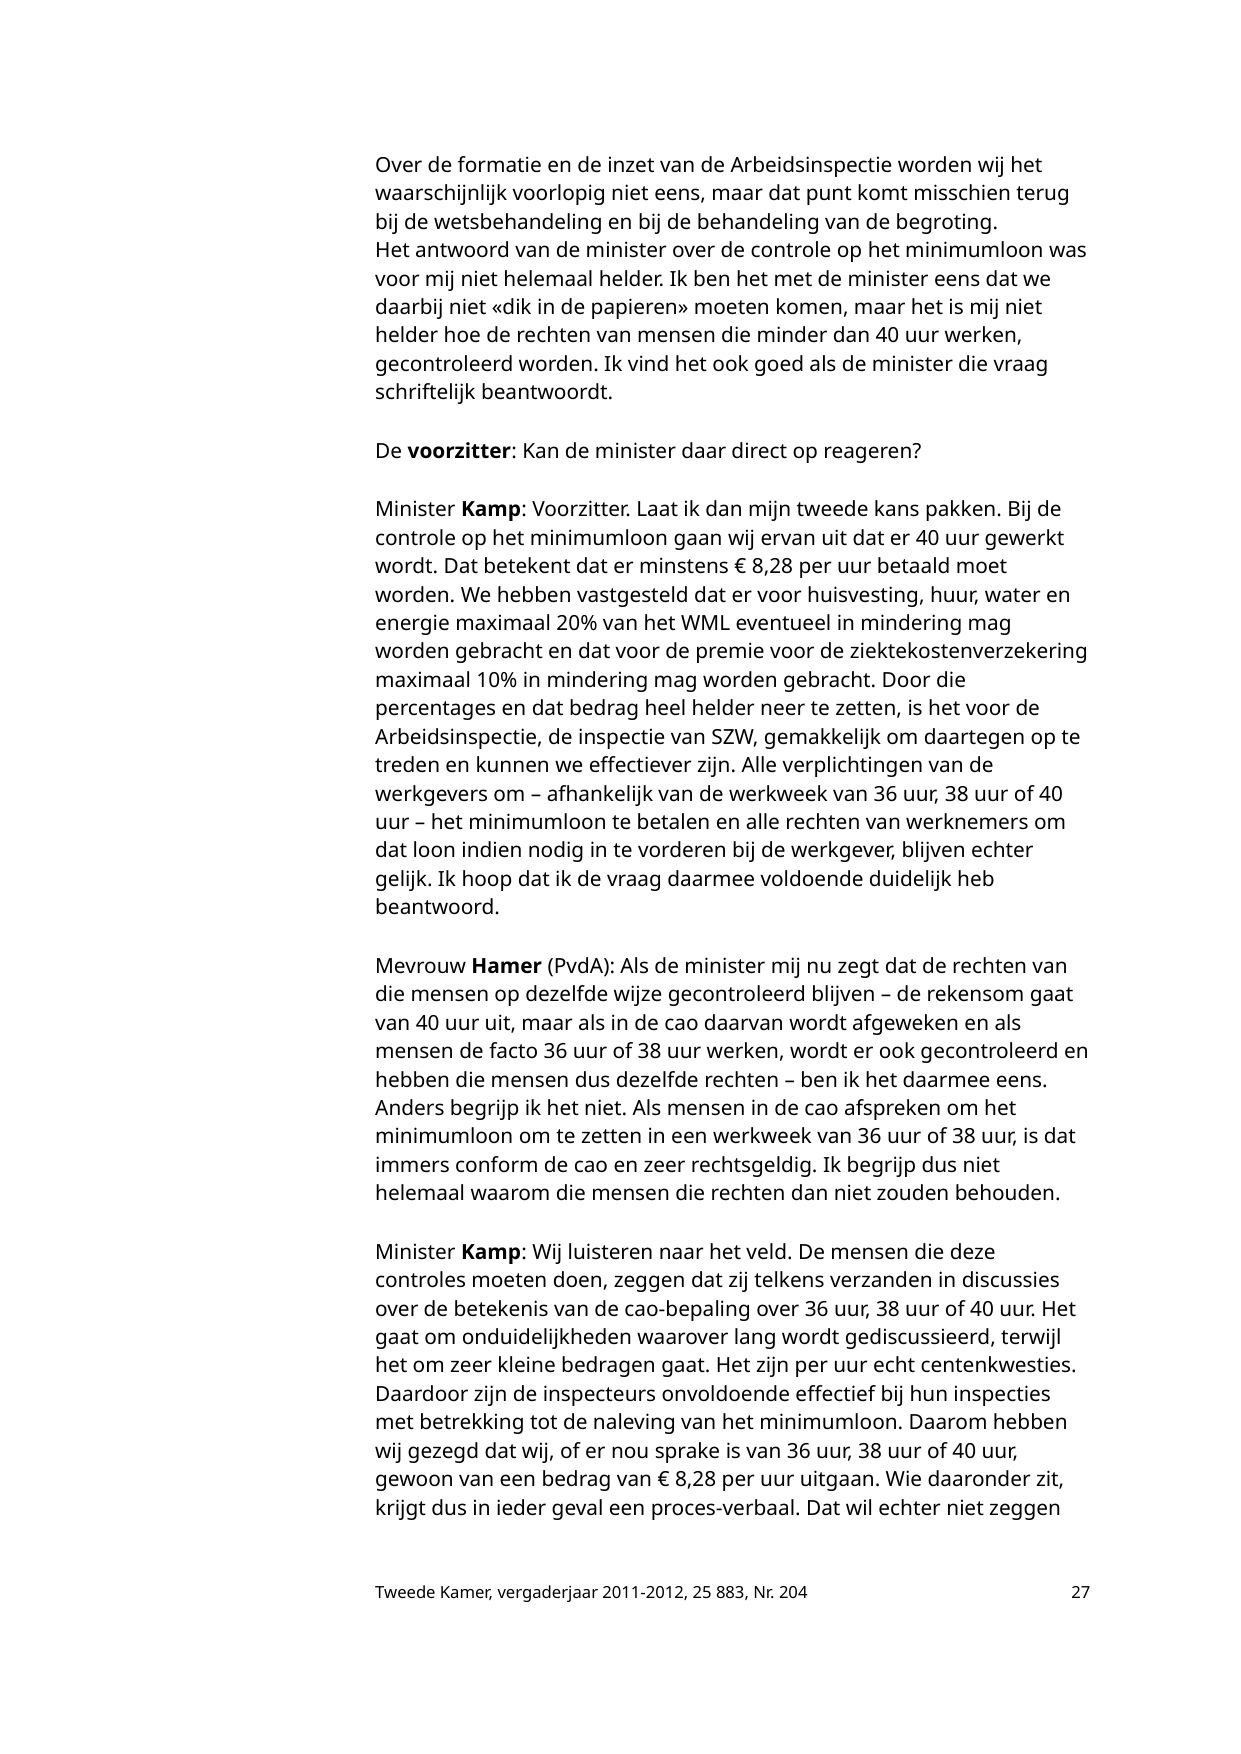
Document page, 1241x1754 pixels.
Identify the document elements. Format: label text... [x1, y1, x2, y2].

text Minister Kamp: Voorzitter. Laat ik dan mijn tweede kans pakken. Bij de controle op het minimumloon gaan wij ervan uit dat er 40 uur gewerkt wordt. Dat betekent dat er minstens € 8,28 per uur betaald moet worden. We hebben vastgesteld dat er voor huisvesting, huur, water en energie maximaal 20% van het WML eventueel in mindering mag worden gebracht en dat voor de premie voor de ziektekostenverzekering maximaal 10% in mindering mag worden gebracht. Door die percentages en dat bedrag heel helder neer te zetten, is het voor de Arbeidsinspectie, de inspectie van SZW, gemakkelijk om daartegen op te treden en kunnen we effectiever zijn. Alle verplichtingen van de werkgevers om – afhankelijk van de werkweek van 36 uur, 38 uur of 40 uur – het minimumloon te betalen en alle rechten van werknemers om dat loon indien nodig in te vorderen bij de werkgever, blijven echter gelijk. Ik hoop dat ik de vraag daarmee voldoende duidelijk heb beantwoord. [375, 494, 1090, 921]
text Over de formatie en de inzet van de Arbeidsinspectie worden wij het waarschijnlijk voorlopig niet eens, maar dat punt komt misschien terug bij de wetsbehandeling en bij de behandeling van de begroting. [375, 150, 1090, 235]
text Mevrouw Hamer (PvdA): Als de minister mij nu zegt dat de rechten van die mensen op dezelfde wijze gecontroleerd blijven – de rekensom gaat van 40 uur uit, maar als in de cao daarvan wordt afgeweken en als mensen de facto 36 uur of 38 uur werken, wordt er ook gecontroleerd en hebben die mensen dus dezelfde rechten – ben ik het daarmee eens. Anders begrijp ik het niet. Als mensen in de cao afspreken om het minimumloon om te zetten in een werkweek van 36 uur of 38 uur, is dat immers conform de cao en zeer rechtsgeldig. Ik begrijp dus niet helemaal waarom die mensen die rechten dan niet zouden behouden. [375, 951, 1090, 1207]
text Het antwoord van de minister over de controle op het minimumloon was voor mij niet helemaal helder. Ik ben het met de minister eens dat we daarbij niet «dik in de papieren» moeten komen, maar het is mij niet helder hoe de rechten van mensen die minder dan 40 uur werken, gecontroleerd worden. Ik vind het ook goed als de minister die vraag schriftelijk beantwoordt. [375, 235, 1090, 406]
text Minister Kamp: Wij luisteren naar het veld. De mensen die deze controles moeten doen, zeggen dat zij telkens verzanden in discussies over de betekenis van de cao-bepaling over 36 uur, 38 uur of 40 uur. Het gaat om onduidelijkheden waarover lang wordt gediscussieerd, terwijl het om zeer kleine bedragen gaat. Het zijn per uur echt centenkwesties. Daardoor zijn de inspecteurs onvoldoende effectief bij hun inspecties met betrekking tot de naleving van het minimumloon. Daarom hebben wij gezegd dat wij, of er nou sprake is van 36 uur, 38 uur of 40 uur, gewoon van een bedrag van € 8,28 per uur uitgaan. Wie daaronder zit, krijgt dus in ieder geval een proces-verbaal. Dat wil echter niet zeggen [375, 1237, 1090, 1521]
text De voorzitter: Kan de minister daar direct op reageren? [375, 436, 1090, 464]
